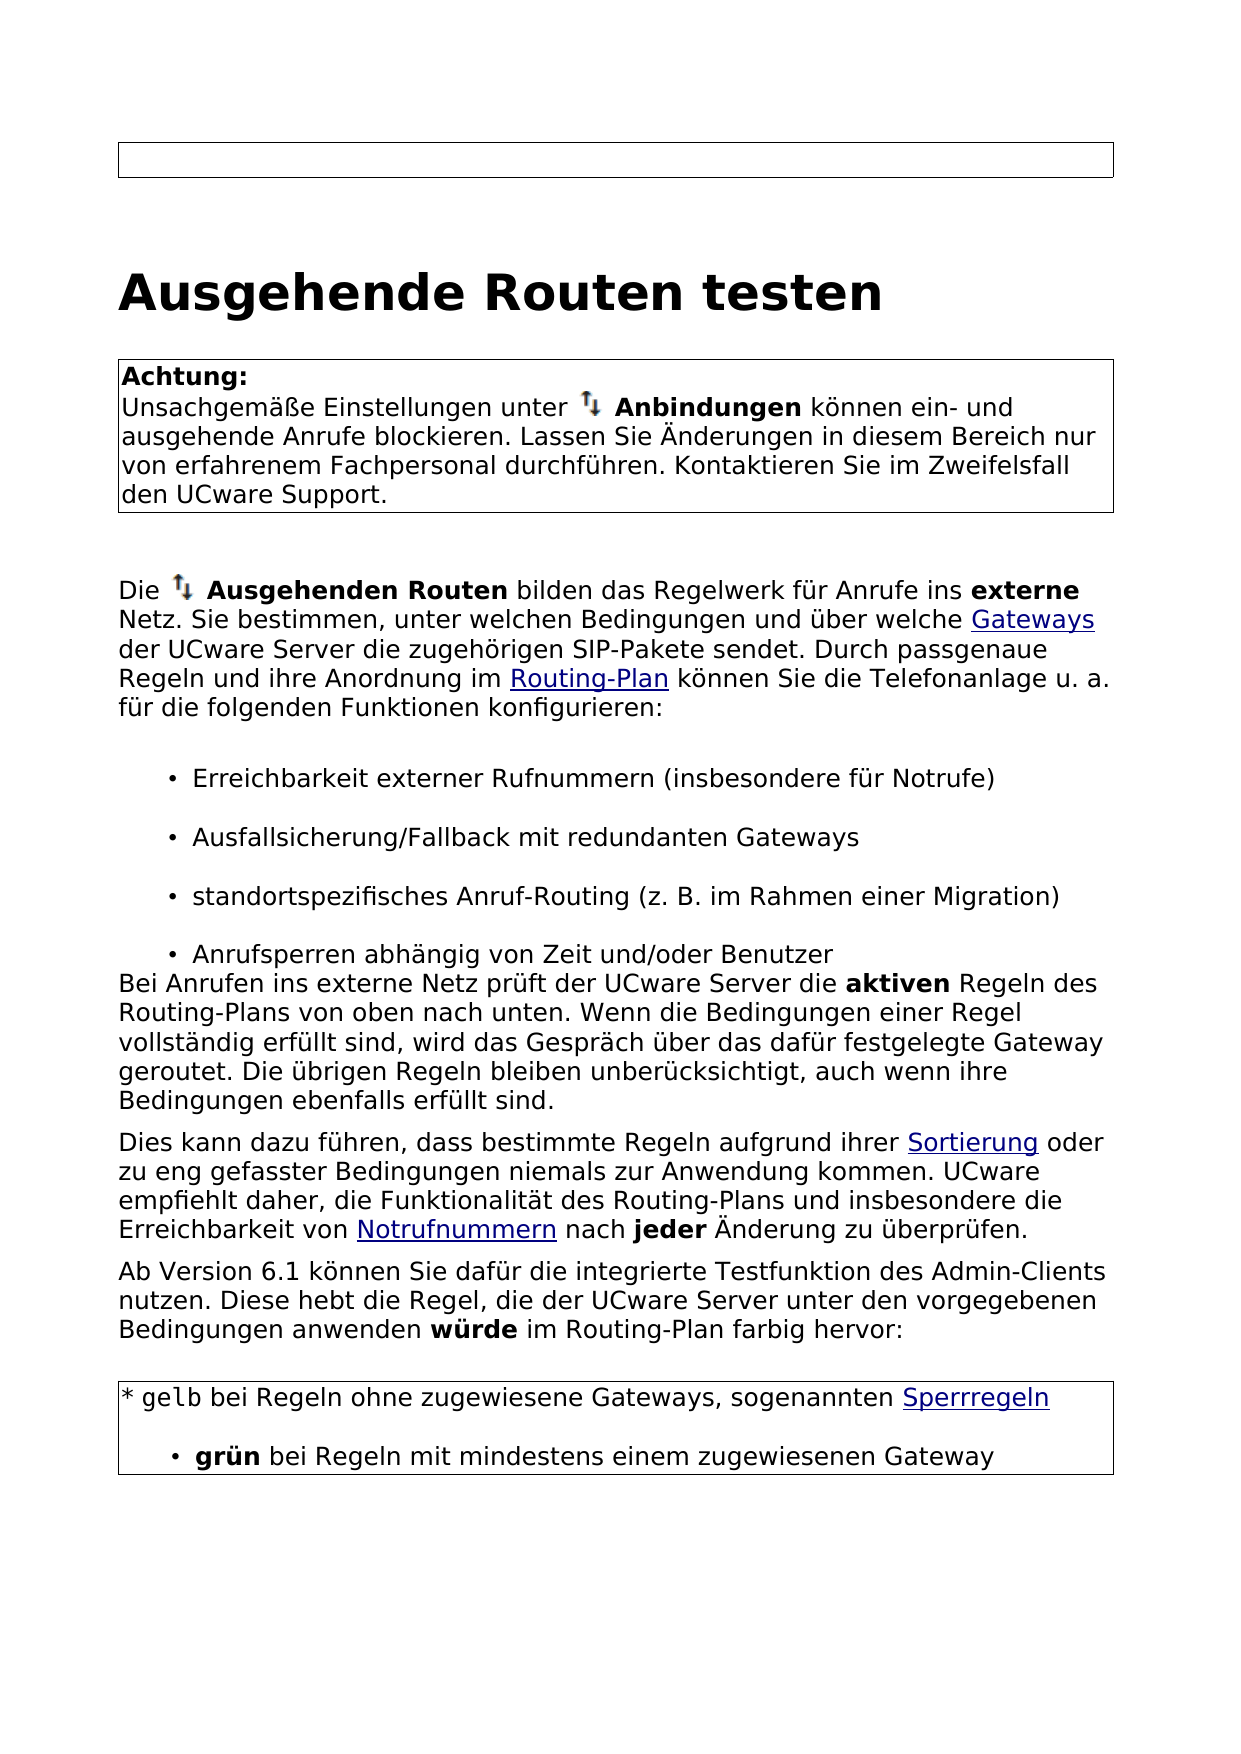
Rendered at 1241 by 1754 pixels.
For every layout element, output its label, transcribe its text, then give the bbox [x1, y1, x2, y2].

text Bei Anrufen ins externe Netz prüft der UCware Server die aktiven Regeln des Routing-Plans von oben nach unten. Wenn die Bedingungen einer Regel vollständig erfüllt sind, wird das Gespräch über das dafür festgelegte Gateway geroutet. Die übrigen Regeln bleiben unberücksichtigt, auch wenn ihre Bedingungen ebenfalls erfüllt sind. [118, 969, 1122, 1115]
picture [159, 574, 207, 600]
table_header * gelb bei Regeln ohne zugewiesene Gateways, sogenannten Sperrregeln grün bei Regeln mit mindestens einem zugewiesenen Gateway [119, 1382, 1113, 1474]
list Ausfallsicherung/Fallback mit redundanten Gateways [177, 823, 1122, 852]
list Erreichbarkeit externer Rufnummern (insbesondere für Notrufe) [177, 764, 1122, 793]
text Ab Version 6.1 können Sie dafür die integrierte Testfunktion des Admin-Clients nutzen. Diese hebt die Regel, die der UCware Server unter den vorgegebenen Bedingungen anwenden würde im Routing-Plan farbig hervor: [118, 1257, 1122, 1344]
picture [567, 391, 615, 416]
text Dies kann dazu führen, dass bestimmte Regeln aufgrund ihrer Sortierung oder zu eng gefasster Bedingungen niemals zur Anwendung kommen. UCware empfiehlt daher, die Funktionalität des Routing-Plans und insbesondere die Erreichbarkeit von Notrufnummern nach jeder Änderung zu überprüfen. [118, 1128, 1122, 1244]
list standortspezifisches Anruf-Routing (z. B. im Rahmen einer Migration) [177, 882, 1122, 911]
text DieAusgehenden Routen bilden das Regelwerk für Anrufe ins externe Netz. Sie bestimmen, unter welchen Bedingungen und über welche Gateways der UCware Server die zugehörigen SIP-Pakete sendet. Durch passgenaue Regeln und ihre Anordnung im Routing-Plan können Sie die Telefonanlage u. a. für die folgenden Funktionen konfigurieren: [118, 575, 1122, 722]
table_header Achtung: Unsachgemäße Einstellungen unterAnbindungen können ein- und ausgehende Anrufe blockieren. Lassen Sie Änderungen in diesem Bereich nur von erfahrenem Fachpersonal durchführen. Kontaktieren Sie im Zweifelsfall den UCware Support. [119, 360, 1113, 512]
subtitle Ausgehende Routen testen [118, 264, 1122, 323]
table_header [119, 143, 1113, 177]
list Anrufsperren abhängig von Zeit und/oder Benutzer [177, 940, 1122, 969]
